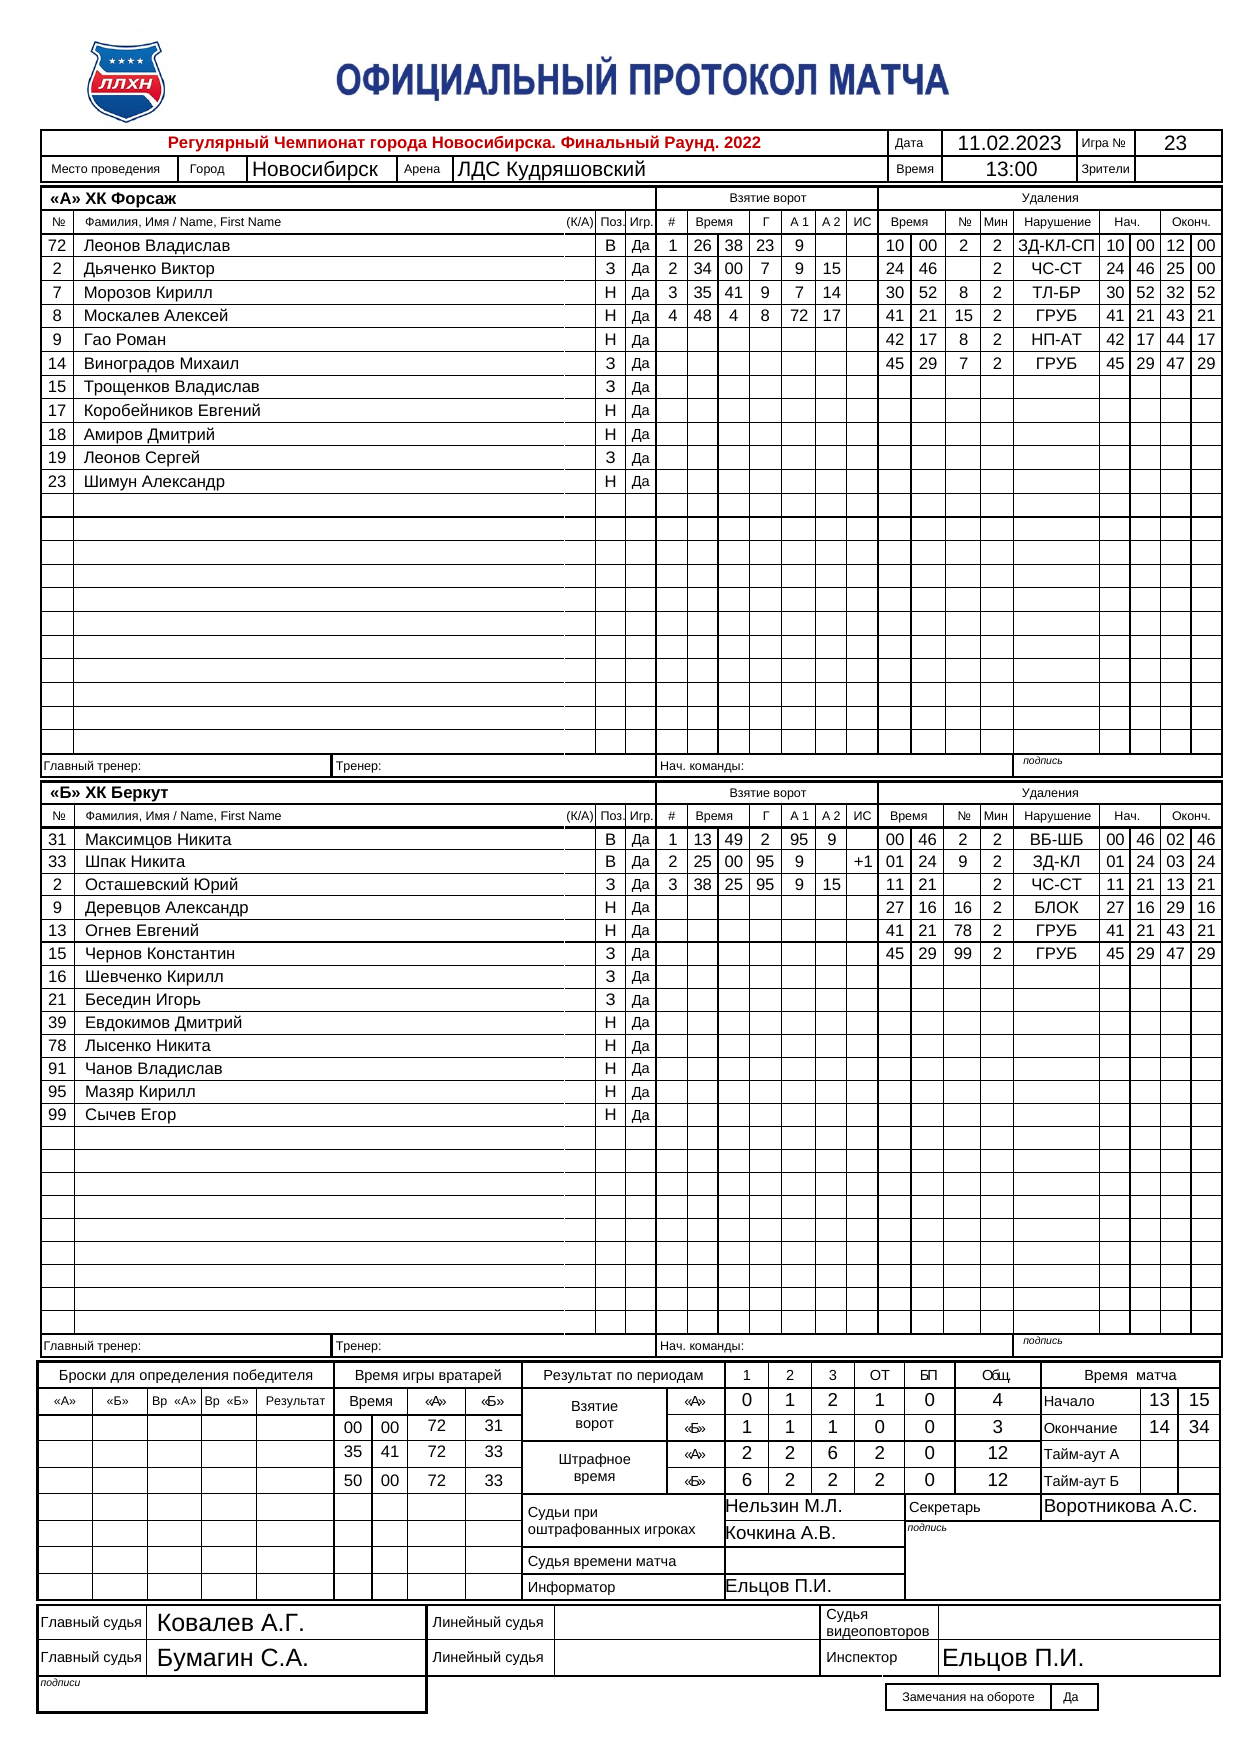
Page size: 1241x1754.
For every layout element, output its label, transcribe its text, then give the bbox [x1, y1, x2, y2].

table_cell 00 [879, 829, 910, 849]
table_cell Да [626, 1104, 655, 1126]
table_cell 9 [782, 235, 815, 256]
table_cell [688, 730, 717, 753]
table_cell [847, 257, 877, 280]
table_cell [816, 1242, 846, 1264]
table_cell [816, 896, 846, 918]
table_header 11.02.2023 [943, 131, 1076, 155]
table_cell 3 [956, 1415, 1040, 1440]
table_cell [148, 1416, 201, 1440]
table_cell Новосибирск [248, 157, 396, 181]
table_cell [202, 1547, 256, 1573]
table_cell Воротникова А.С. [1042, 1495, 1219, 1520]
table_cell [879, 1035, 910, 1057]
table_cell [782, 1012, 815, 1033]
table_cell [719, 1081, 749, 1103]
table_cell +1 [847, 850, 877, 872]
table_cell 29 [1192, 943, 1221, 964]
table_cell [657, 730, 687, 753]
table_cell [847, 1150, 877, 1172]
table_cell 1 [657, 235, 687, 256]
table_cell Беседин Игорь [75, 989, 564, 1011]
table_cell Шпак Никита [75, 850, 564, 872]
table_cell [688, 966, 717, 987]
table_cell [1014, 423, 1099, 445]
table_cell [879, 518, 910, 540]
table_cell [879, 1081, 910, 1103]
table_cell 27 [1100, 896, 1129, 918]
table_cell [847, 1104, 877, 1126]
table_cell 17 [912, 328, 945, 351]
table_cell [719, 518, 749, 540]
table_cell [39, 1494, 92, 1520]
table_cell [42, 565, 73, 587]
table_cell [1192, 1104, 1221, 1126]
table_cell [1100, 1242, 1129, 1264]
table_cell [688, 494, 717, 516]
table_cell [1161, 966, 1190, 987]
table_cell № [944, 805, 980, 826]
table_cell [257, 1521, 333, 1546]
table_cell Фамилия, Имя / Name, First Name [75, 805, 565, 826]
table_cell [74, 565, 564, 587]
table_cell [719, 920, 749, 941]
table_cell [1161, 518, 1190, 540]
table_cell [1192, 1150, 1221, 1172]
table_cell 9 [782, 874, 815, 895]
table_cell [565, 636, 595, 658]
table_cell подпись [1014, 1335, 1221, 1356]
table_cell [565, 1127, 595, 1149]
table_cell [750, 896, 781, 918]
table_cell 2 [855, 1468, 904, 1493]
table_cell [981, 707, 1013, 729]
table_cell Окончание [1042, 1415, 1140, 1440]
table_cell [565, 565, 595, 587]
table_cell 15 [816, 257, 846, 280]
table_cell [688, 518, 717, 540]
table_cell [879, 1012, 910, 1033]
table_cell 25 [719, 874, 749, 895]
table_cell подпись [906, 1522, 1219, 1599]
table_cell [657, 1081, 687, 1103]
table_cell [42, 636, 73, 658]
table_cell [565, 494, 595, 516]
table_cell [816, 399, 846, 422]
table_cell Нарушение [1014, 805, 1099, 826]
table_cell [1100, 376, 1129, 398]
table_cell [879, 376, 910, 398]
table_cell [816, 730, 846, 753]
table_cell 00 [373, 1468, 407, 1493]
table_cell 18 [42, 423, 73, 445]
table_cell А 2 [816, 805, 846, 826]
table_cell [912, 1196, 943, 1218]
table_cell Н [596, 920, 625, 941]
table_cell [750, 399, 781, 422]
table_header ОТ [855, 1363, 904, 1387]
table_cell [1161, 399, 1190, 422]
table_cell [626, 518, 655, 540]
table_cell [719, 943, 749, 964]
table_cell [847, 446, 877, 469]
table_cell [816, 920, 846, 941]
table_cell 0 [855, 1415, 904, 1440]
table_cell [726, 1548, 904, 1573]
table_cell [750, 352, 781, 374]
table_cell [750, 1311, 781, 1333]
table_cell [944, 1104, 980, 1126]
table_cell [912, 588, 945, 611]
table_cell [657, 707, 687, 729]
table_cell [879, 1265, 910, 1287]
table_cell [879, 1219, 910, 1241]
table_cell Да [626, 352, 655, 374]
table_cell [847, 1219, 877, 1241]
table_cell [750, 943, 781, 964]
table_cell [74, 636, 564, 658]
table_cell 43 [1161, 920, 1190, 941]
table_cell [1014, 1288, 1099, 1310]
table_cell [719, 446, 749, 469]
table_cell [879, 1311, 910, 1333]
table_cell [719, 565, 749, 587]
table_cell [1014, 470, 1099, 493]
table_cell 91 [42, 1058, 74, 1079]
table_cell 00 [373, 1416, 407, 1440]
table_cell [688, 446, 717, 469]
table_cell 9 [42, 896, 74, 918]
table_cell Оконч. [1161, 211, 1221, 233]
table_cell 0 [905, 1468, 954, 1493]
table_cell [816, 588, 846, 611]
table_cell 52 [1192, 281, 1221, 303]
table_cell «Б» [668, 1415, 724, 1440]
table_cell [1192, 659, 1221, 682]
table_cell [1100, 399, 1129, 422]
table_cell [782, 399, 815, 422]
table_cell Н [596, 1058, 625, 1079]
table_cell [782, 920, 815, 941]
table_cell 17 [816, 305, 846, 327]
table_cell Да [626, 257, 655, 280]
table_cell [946, 376, 980, 398]
table_cell [1131, 1196, 1160, 1218]
table_cell 45 [879, 943, 910, 964]
table_cell [1136, 157, 1221, 181]
table_cell В [596, 850, 625, 872]
table_cell [565, 829, 595, 849]
table_cell [688, 352, 717, 374]
table_cell [596, 1196, 625, 1218]
table_cell Гао Роман [74, 328, 564, 351]
table_cell [847, 541, 877, 564]
table_cell 1 [726, 1415, 768, 1440]
table_cell ТЛ-БР [1014, 281, 1099, 303]
table_cell [1192, 423, 1221, 445]
table_cell 72 [408, 1416, 465, 1440]
table_cell Леонов Владислав [74, 235, 564, 256]
table_cell Амиров Дмитрий [74, 423, 564, 445]
table_cell [981, 1012, 1013, 1033]
table_cell [565, 541, 595, 564]
table_cell [688, 423, 717, 445]
table_cell Н [596, 896, 625, 918]
table_cell В [596, 235, 625, 256]
table_cell [688, 565, 717, 587]
table_cell [981, 446, 1013, 469]
table_cell [912, 494, 945, 516]
table_cell [1131, 1058, 1160, 1079]
table_cell 10 [879, 235, 910, 256]
table_cell 9 [750, 281, 781, 303]
table_cell 21 [1131, 920, 1160, 941]
table_cell 16 [1192, 896, 1221, 918]
table_cell Да [626, 874, 655, 895]
table_cell [688, 1173, 717, 1195]
table_cell 24 [879, 257, 910, 280]
table_cell Осташевский Юрий [75, 874, 564, 895]
table_cell [1100, 1035, 1129, 1057]
table_cell [750, 1150, 781, 1172]
table_cell [912, 683, 945, 706]
table_cell [565, 1058, 595, 1079]
table_cell [1100, 683, 1129, 706]
table_cell Мин [981, 805, 1013, 826]
table_cell 41 [1100, 305, 1129, 327]
table_cell [74, 612, 564, 634]
table_cell [912, 399, 945, 422]
table_cell 00 [719, 257, 749, 280]
table_cell [1161, 1265, 1190, 1287]
table_cell Н [596, 1104, 625, 1126]
table_cell [782, 541, 815, 564]
table_cell [1100, 541, 1129, 564]
table_cell 29 [912, 352, 945, 374]
table_cell [93, 1441, 147, 1467]
table_cell [626, 659, 655, 682]
table_cell [1014, 1219, 1099, 1241]
table_cell Да [626, 829, 655, 849]
table_cell [1100, 636, 1129, 658]
table_cell [1131, 636, 1160, 658]
table_cell [428, 1677, 882, 1711]
table_cell [1100, 1219, 1129, 1241]
table_cell [1100, 565, 1129, 587]
table_cell «Б» [668, 1468, 724, 1493]
table_cell [42, 1173, 74, 1195]
table_cell [782, 1104, 815, 1126]
table_cell [565, 730, 595, 753]
table_cell [596, 1150, 625, 1172]
table_cell [202, 1468, 256, 1493]
table_cell 31 [42, 829, 74, 849]
table_cell [657, 376, 687, 398]
table_header Результат по периодам [523, 1363, 724, 1387]
table_cell 34 [1179, 1415, 1219, 1440]
table_cell 95 [750, 874, 781, 895]
table_cell [981, 1288, 1013, 1310]
table_cell [1014, 446, 1099, 469]
table_cell [750, 541, 781, 564]
table_cell [1014, 989, 1099, 1011]
table_cell [1014, 1081, 1099, 1103]
table_cell [1161, 1035, 1190, 1057]
table_cell [1100, 1173, 1129, 1195]
table_cell [782, 494, 815, 516]
table_cell Линейный судья [428, 1640, 554, 1675]
table_cell Г [750, 211, 781, 233]
table_cell Трощенков Владислав [74, 376, 564, 398]
table_cell [750, 612, 781, 634]
table_cell [750, 659, 781, 682]
table_cell 24 [1192, 850, 1221, 872]
table_cell 11 [1100, 874, 1129, 895]
table_cell [816, 352, 846, 374]
table_cell [1161, 659, 1190, 682]
table_cell 25 [1161, 257, 1190, 280]
table_cell Оконч. [1161, 805, 1221, 826]
table_cell [816, 1035, 846, 1057]
table_cell [981, 423, 1013, 445]
table_cell [565, 850, 595, 872]
table_cell [816, 1058, 846, 1079]
table_cell [847, 896, 877, 918]
table_cell [1161, 1311, 1190, 1333]
table_cell Игр. [626, 805, 655, 826]
table_cell [946, 541, 980, 564]
table_cell [879, 636, 910, 658]
table_cell 2 [42, 257, 73, 280]
table_cell [847, 281, 877, 303]
table_cell 38 [688, 874, 717, 895]
table_cell [719, 1311, 749, 1333]
table_cell [981, 1219, 1013, 1241]
table_cell [148, 1441, 201, 1467]
table_cell Секретарь [906, 1495, 1040, 1520]
table_cell [626, 1196, 655, 1218]
table_cell [1131, 1242, 1160, 1264]
table_cell 21 [912, 874, 943, 895]
table_cell [912, 446, 945, 469]
table_cell [847, 235, 877, 256]
table_cell [1131, 470, 1160, 493]
table_cell Инспектор [821, 1640, 938, 1675]
table_header Удаления [879, 783, 1221, 803]
table_cell [148, 1574, 201, 1599]
table_cell Да [626, 470, 655, 493]
table_cell [688, 399, 717, 422]
table_cell [1192, 1265, 1221, 1287]
table_cell 45 [1100, 352, 1129, 374]
table_cell [1192, 1058, 1221, 1079]
table_cell [912, 1311, 943, 1333]
table_cell [750, 1012, 781, 1033]
table_cell 2 [946, 235, 980, 256]
table_cell [944, 1058, 980, 1079]
table_cell [816, 683, 846, 706]
table_cell [847, 659, 877, 682]
table_cell [42, 659, 73, 682]
table_cell 17 [1192, 328, 1221, 351]
table_cell Морозов Кирилл [74, 281, 564, 303]
table_cell [981, 1104, 1013, 1126]
table_cell [719, 423, 749, 445]
table_cell [75, 1311, 564, 1333]
table_cell [1100, 588, 1129, 611]
table_cell [879, 1127, 910, 1149]
table_cell [879, 730, 910, 753]
table_header Дата [889, 131, 941, 155]
table_cell [981, 1127, 1013, 1149]
table_cell [565, 874, 595, 895]
table_cell [1161, 683, 1190, 706]
table_cell [782, 1288, 815, 1310]
table_cell [944, 966, 980, 987]
table_cell Ельцов П.И. [939, 1640, 1219, 1675]
table_cell [944, 1196, 980, 1218]
table_cell 42 [1100, 328, 1129, 351]
table_cell [1014, 494, 1099, 516]
table_cell [816, 612, 846, 634]
table_cell [912, 565, 945, 587]
table_cell [688, 1058, 717, 1079]
table_cell [565, 1150, 595, 1172]
table_cell [39, 1468, 92, 1493]
table_cell ГРУБ [1014, 305, 1099, 327]
table_cell Да [626, 235, 655, 256]
table_cell [816, 470, 846, 493]
table_cell [981, 1196, 1013, 1218]
table_header Замечания на обороте [887, 1685, 1050, 1709]
table_cell [596, 588, 625, 611]
table_cell [782, 1150, 815, 1172]
table_cell [93, 1521, 147, 1546]
table_cell [688, 1219, 717, 1241]
table_cell Дьяченко Виктор [74, 257, 564, 280]
table_cell З [596, 257, 625, 280]
table_cell [626, 1288, 655, 1310]
table_cell [257, 1547, 333, 1573]
table_cell [816, 1288, 846, 1310]
table_cell 2 [769, 1442, 811, 1467]
table_cell [596, 518, 625, 540]
table_cell 2 [981, 896, 1013, 918]
table_cell [1161, 470, 1190, 493]
table_cell [719, 896, 749, 918]
table_cell 2 [981, 305, 1013, 327]
table_cell [782, 588, 815, 611]
table_header Общ. [956, 1363, 1040, 1387]
table_cell [1192, 470, 1221, 493]
table_cell Н [596, 399, 625, 422]
table_cell 1 [657, 829, 687, 849]
table_cell [782, 470, 815, 493]
table_cell [565, 612, 595, 634]
table_cell [688, 470, 717, 493]
table_cell ГРУБ [1014, 920, 1099, 941]
table_cell [1161, 588, 1190, 611]
table_cell 24 [1100, 257, 1129, 280]
table_cell Да [626, 1035, 655, 1057]
table_cell [1192, 1012, 1221, 1033]
table_cell [1192, 1242, 1221, 1264]
table_cell Да [626, 1081, 655, 1103]
table_cell [93, 1547, 147, 1573]
table_cell [688, 1288, 717, 1310]
table_cell 2 [981, 281, 1013, 303]
table_cell [75, 1150, 564, 1172]
table_cell 8 [946, 281, 980, 303]
table_cell [93, 1494, 147, 1520]
table_cell [946, 588, 980, 611]
table_cell [879, 399, 910, 422]
table_cell 48 [688, 305, 717, 327]
table_cell Да [626, 328, 655, 351]
table_cell [847, 966, 877, 987]
table_cell [912, 470, 945, 493]
table_cell [565, 896, 595, 918]
table_cell [782, 1173, 815, 1195]
table_cell [782, 1265, 815, 1287]
table_cell ИС [847, 805, 877, 826]
table_cell [719, 1196, 749, 1218]
table_cell [1161, 1081, 1190, 1103]
table_cell [688, 636, 717, 658]
table_cell [847, 1081, 877, 1103]
table_cell Н [596, 281, 625, 303]
table_cell 15 [946, 305, 980, 327]
table_cell Нарушение [1014, 211, 1099, 233]
table_cell 29 [1131, 943, 1160, 964]
table_cell [782, 943, 815, 964]
table_cell [1192, 966, 1221, 987]
table_cell 7 [750, 257, 781, 280]
table_cell [565, 588, 595, 611]
table_cell [408, 1574, 465, 1599]
table_cell [565, 683, 595, 706]
table_cell [93, 1416, 147, 1440]
table_cell [257, 1574, 333, 1599]
table_cell [1161, 1127, 1190, 1149]
table_cell [657, 1311, 687, 1333]
table_cell [657, 966, 687, 987]
table_cell 00 [912, 235, 945, 256]
table_cell [981, 966, 1013, 987]
table_cell [626, 1311, 655, 1333]
table_cell [847, 1311, 877, 1333]
table_cell З [596, 446, 625, 469]
table_cell [816, 1311, 846, 1333]
table_cell [148, 1494, 201, 1520]
table_header 1 [726, 1363, 768, 1387]
table_cell [373, 1521, 407, 1546]
table_cell [335, 1574, 371, 1599]
table_cell [1131, 446, 1160, 469]
table_cell [879, 541, 910, 564]
table_cell [782, 636, 815, 658]
table_header БП [905, 1363, 954, 1387]
table_cell Н [596, 470, 625, 493]
table_cell [1161, 1196, 1190, 1218]
table_cell Судьи при оштрафованных игроках [523, 1495, 724, 1546]
table_cell [657, 1173, 687, 1195]
table_cell [981, 659, 1013, 682]
table_cell 78 [42, 1035, 74, 1057]
table_cell [1131, 565, 1160, 587]
table_cell 41 [373, 1441, 407, 1467]
table_cell [1014, 1127, 1099, 1149]
table_cell [719, 707, 749, 729]
table_cell [981, 1242, 1013, 1264]
table_cell 42 [879, 328, 910, 351]
table_cell [912, 966, 943, 987]
table_cell [42, 683, 73, 706]
table_cell [879, 989, 910, 1011]
table_cell [847, 588, 877, 611]
table_cell Да [626, 1012, 655, 1033]
table_cell 21 [1131, 305, 1160, 327]
table_cell 52 [1131, 281, 1160, 303]
table_cell [688, 1081, 717, 1103]
table_cell [335, 1547, 371, 1573]
table_cell 15 [42, 943, 74, 964]
table_cell [1161, 1150, 1190, 1172]
table_cell 1 [769, 1415, 811, 1440]
table_cell [750, 494, 781, 516]
table_cell [782, 376, 815, 398]
table_cell [719, 1288, 749, 1310]
table_cell [1014, 588, 1099, 611]
table_cell 33 [466, 1441, 521, 1467]
table_cell [1099, 1682, 1220, 1711]
table_cell Начало [1042, 1389, 1140, 1413]
table_cell [688, 1012, 717, 1033]
table_cell 41 [1100, 920, 1129, 941]
table_cell Шимун Александр [74, 470, 564, 493]
table_cell [719, 1265, 749, 1287]
table_cell [816, 565, 846, 587]
table_cell 4 [657, 305, 687, 327]
table_cell [946, 707, 980, 729]
table_cell [1131, 1265, 1160, 1287]
table_cell [42, 707, 73, 729]
table_cell [42, 494, 73, 516]
table_cell [847, 328, 877, 351]
table_cell «А» [668, 1442, 724, 1467]
table_cell [847, 636, 877, 658]
table_cell ВБ-ШБ [1014, 829, 1099, 849]
table_cell [596, 1219, 625, 1241]
table_cell [946, 612, 980, 634]
table_cell [1161, 707, 1190, 729]
table_cell 2 [750, 829, 781, 849]
table_cell 99 [42, 1104, 74, 1126]
table_cell [74, 730, 564, 753]
table_cell [1161, 565, 1190, 587]
table_cell [981, 1265, 1013, 1287]
table_cell [750, 1265, 781, 1287]
table_cell [1100, 707, 1129, 729]
table_cell [981, 588, 1013, 611]
table_cell 41 [879, 920, 910, 941]
table_cell [750, 470, 781, 493]
table_cell [816, 1104, 846, 1126]
table_cell Взятие ворот [523, 1389, 666, 1440]
table_cell [565, 235, 595, 256]
table_cell [42, 1288, 74, 1310]
table_cell [912, 989, 943, 1011]
table_cell [93, 1574, 147, 1599]
table_cell [42, 541, 73, 564]
table_cell [912, 1012, 943, 1033]
table_cell [847, 943, 877, 964]
table_cell [782, 730, 815, 753]
table_cell № [42, 805, 74, 826]
table_cell Да [626, 305, 655, 327]
table_cell З [596, 966, 625, 987]
table_cell [565, 328, 595, 351]
table_cell 26 [688, 235, 717, 256]
table_cell Нач. команды: [657, 755, 1012, 776]
table_cell [1192, 494, 1221, 516]
table_cell 72 [408, 1468, 465, 1493]
table_cell [657, 541, 687, 564]
table_cell [1014, 636, 1099, 658]
table_cell [719, 989, 749, 1011]
table_cell 46 [912, 829, 943, 849]
table_cell [657, 470, 687, 493]
table_cell [719, 636, 749, 658]
table_cell № [946, 211, 980, 233]
table_cell [847, 1012, 877, 1033]
table_cell 2 [981, 943, 1013, 964]
table_cell [1014, 1242, 1099, 1264]
table_cell 21 [1192, 920, 1221, 941]
table_cell [782, 659, 815, 682]
table_cell [981, 730, 1013, 753]
table_cell [750, 1058, 781, 1079]
table_cell [1100, 423, 1129, 445]
table_cell 16 [42, 966, 74, 987]
table_cell [719, 1173, 749, 1195]
table_cell [42, 1265, 74, 1287]
table_cell [657, 636, 687, 658]
table_cell Деревцов Александр [75, 896, 564, 918]
table_cell [912, 1127, 943, 1149]
table_cell 17 [1131, 328, 1160, 351]
table_cell ЗД-КЛ-СП [1014, 235, 1099, 256]
table_cell [39, 1547, 92, 1573]
table_cell [946, 470, 980, 493]
table_cell Да [626, 966, 655, 987]
table_cell [912, 612, 945, 634]
table_cell [148, 1521, 201, 1546]
table_cell [750, 1127, 781, 1149]
table_cell [657, 683, 687, 706]
table_cell 29 [1192, 352, 1221, 374]
table_cell [1161, 989, 1190, 1011]
table_cell [596, 541, 625, 564]
table_cell Тренер: [333, 755, 655, 776]
table_cell [1131, 494, 1160, 516]
table_cell [1192, 376, 1221, 398]
table_cell [1192, 1311, 1221, 1333]
table_cell [816, 1219, 846, 1241]
table_cell 16 [1131, 896, 1160, 918]
table_cell 72 [782, 305, 815, 327]
table_cell [408, 1494, 465, 1520]
table_cell 99 [944, 943, 980, 964]
table_cell 30 [1100, 281, 1129, 303]
table_cell [1100, 494, 1129, 516]
table_cell [1014, 518, 1099, 540]
table_cell [1131, 1288, 1160, 1310]
table_cell Максимцов Никита [75, 829, 564, 849]
table_cell [148, 1468, 201, 1493]
table_cell [565, 1242, 595, 1264]
table_cell [565, 518, 595, 540]
table_cell [373, 1547, 407, 1573]
table_cell 46 [1131, 829, 1160, 849]
table_cell [565, 943, 595, 964]
table_cell [565, 423, 595, 445]
table_cell [1192, 1219, 1221, 1241]
table_cell 00 [1100, 829, 1129, 849]
table_cell [946, 399, 980, 422]
table_cell [1100, 989, 1129, 1011]
table_cell [1161, 494, 1190, 516]
table_cell [1192, 518, 1221, 540]
table_cell [1131, 518, 1160, 540]
table_header Игра № [1078, 131, 1134, 155]
table_cell 15 [816, 874, 846, 895]
table_cell [626, 1242, 655, 1264]
table_cell 21 [1131, 874, 1160, 895]
table_cell # [657, 805, 687, 826]
table_cell Н [596, 1012, 625, 1033]
table_cell [1192, 588, 1221, 611]
table_cell [202, 1494, 256, 1520]
table_cell [565, 1196, 595, 1218]
table_cell 0 [726, 1389, 768, 1413]
table_cell 15 [1179, 1389, 1219, 1413]
table_cell [879, 1104, 910, 1126]
table_cell Штрафное время [523, 1442, 666, 1493]
table_cell [657, 1058, 687, 1079]
table_cell А 1 [782, 805, 815, 826]
table_cell 7 [782, 281, 815, 303]
table_cell [596, 1173, 625, 1195]
table_header «А» ХК Форсаж [42, 188, 655, 209]
table_cell [847, 399, 877, 422]
table_cell [596, 1127, 625, 1149]
table_cell [1100, 730, 1129, 753]
table_cell [879, 494, 910, 516]
table_cell [565, 1104, 595, 1126]
table_cell [596, 612, 625, 634]
table_cell [1141, 1468, 1177, 1493]
table_cell [719, 588, 749, 611]
table_cell [719, 1104, 749, 1126]
table_cell 8 [946, 328, 980, 351]
table_cell [657, 1150, 687, 1172]
table_cell [1100, 1058, 1129, 1079]
table_header 2 [769, 1363, 811, 1387]
table_cell [1014, 1150, 1099, 1172]
table_cell [42, 1219, 74, 1241]
table_cell [816, 376, 846, 398]
table_cell [93, 1468, 147, 1493]
table_cell [912, 1035, 943, 1057]
table_cell 6 [726, 1468, 768, 1493]
table_cell 00 [1131, 235, 1160, 256]
table_cell 31 [466, 1416, 521, 1440]
table_cell [782, 328, 815, 351]
table_cell Н [596, 423, 625, 445]
table_cell [847, 423, 877, 445]
table_header Да [1052, 1685, 1097, 1709]
table_cell [750, 989, 781, 1011]
table_cell [782, 896, 815, 918]
table_cell [626, 683, 655, 706]
table_cell [626, 565, 655, 587]
table_cell [782, 1127, 815, 1149]
table_cell [565, 659, 595, 682]
table_cell З [596, 376, 625, 398]
table_cell Москалев Алексей [74, 305, 564, 327]
table_cell 2 [981, 328, 1013, 351]
table_cell [657, 920, 687, 941]
table_cell [596, 1265, 625, 1287]
table_cell [657, 399, 687, 422]
table_cell Чанов Владислав [75, 1058, 564, 1079]
table_cell 95 [42, 1081, 74, 1103]
table_cell [74, 707, 564, 729]
table_cell 45 [879, 352, 910, 374]
table_cell [946, 636, 980, 658]
table_cell [1100, 1104, 1129, 1126]
table_cell [879, 1196, 910, 1218]
table_cell [879, 707, 910, 729]
table_cell Да [626, 399, 655, 422]
table_cell [847, 707, 877, 729]
table_cell [626, 730, 655, 753]
table_cell ГРУБ [1014, 352, 1099, 374]
table_cell [257, 1468, 333, 1493]
table_cell № [42, 211, 73, 233]
table_cell 0 [905, 1442, 954, 1467]
table_cell [981, 541, 1013, 564]
table_cell [1014, 1173, 1099, 1195]
table_cell [1131, 541, 1160, 564]
table_cell [688, 1196, 717, 1218]
table_cell [657, 943, 687, 964]
table_cell [981, 470, 1013, 493]
table_cell [626, 636, 655, 658]
table_cell 9 [42, 328, 73, 351]
table_cell 32 [1161, 281, 1190, 303]
table_cell [981, 989, 1013, 1011]
table_cell 34 [688, 257, 717, 280]
table_cell [1141, 1441, 1177, 1467]
table_cell [750, 1035, 781, 1057]
table_cell 9 [944, 850, 980, 872]
table_cell [39, 1574, 92, 1599]
table_cell [688, 541, 717, 564]
table_cell [750, 707, 781, 729]
table_cell 19 [42, 446, 73, 469]
table_cell Коробейников Евгений [74, 399, 564, 422]
table_cell [816, 943, 846, 964]
table_cell [1014, 730, 1099, 753]
table_cell [42, 612, 73, 634]
table_cell [750, 328, 781, 351]
table_cell [565, 1173, 595, 1195]
table_cell Ковалев А.Г. [147, 1606, 425, 1639]
table_cell 43 [1161, 305, 1190, 327]
table_cell [1192, 730, 1221, 753]
table_cell Да [626, 423, 655, 445]
table_cell [1100, 1081, 1129, 1103]
table_cell [816, 235, 846, 256]
table_header Взятие ворот [657, 783, 877, 803]
table_cell [750, 1242, 781, 1264]
table_cell [565, 470, 595, 493]
table_cell [944, 989, 980, 1011]
table_cell [1192, 1196, 1221, 1218]
table_cell [946, 730, 980, 753]
table_cell [596, 1311, 625, 1333]
table_cell [944, 1219, 980, 1241]
table_cell [565, 1265, 595, 1287]
table_cell Леонов Сергей [74, 446, 564, 469]
table_cell [946, 683, 980, 706]
table_cell [879, 423, 910, 445]
table_cell Главный судья [39, 1640, 146, 1675]
table_cell Результат [257, 1389, 333, 1413]
table_cell [1131, 683, 1160, 706]
table_cell 13:00 [943, 157, 1076, 181]
table_cell [782, 1219, 815, 1241]
table_cell [750, 1173, 781, 1195]
table_cell [816, 850, 846, 872]
table_cell [1014, 1265, 1099, 1287]
table_cell 6 [812, 1442, 854, 1467]
table_cell Фамилия, Имя / Name, First Name [74, 211, 565, 233]
table_header Удаления [879, 188, 1221, 209]
table_cell [750, 446, 781, 469]
table_cell 21 [42, 989, 74, 1011]
table_cell 3 [657, 874, 687, 895]
table_cell 2 [981, 235, 1013, 256]
table_cell 25 [688, 850, 717, 872]
table_cell [782, 446, 815, 469]
table_cell [1014, 1058, 1099, 1079]
table_cell [719, 1035, 749, 1057]
table_cell 01 [879, 850, 910, 872]
table_cell [1192, 1081, 1221, 1103]
table_cell [257, 1494, 333, 1520]
table_cell [688, 1150, 717, 1172]
table_cell [1100, 1311, 1129, 1333]
table_cell [912, 376, 945, 398]
table_cell [981, 683, 1013, 706]
table_cell [688, 943, 717, 964]
table_cell [626, 541, 655, 564]
table_cell [202, 1521, 256, 1546]
table_header 23 [1136, 131, 1221, 155]
table_cell [981, 399, 1013, 422]
table_cell [202, 1574, 256, 1599]
table_cell Да [626, 1058, 655, 1079]
table_cell [816, 707, 846, 729]
table_cell [1014, 966, 1099, 987]
table_cell [946, 494, 980, 516]
table_cell [782, 966, 815, 987]
table_cell [657, 565, 687, 587]
table_cell [1161, 541, 1190, 564]
table_cell [373, 1494, 407, 1520]
table_cell [1014, 376, 1099, 398]
table_cell [946, 423, 980, 445]
table_cell [1161, 1242, 1190, 1264]
table_cell [719, 1127, 749, 1149]
table_cell [1161, 1058, 1190, 1079]
table_cell Главный тренер: [42, 755, 330, 776]
table_cell ЗД-КЛ [1014, 850, 1099, 872]
table_cell [981, 1311, 1013, 1333]
table_cell [816, 518, 846, 540]
table_cell 46 [1192, 829, 1221, 849]
table_cell [657, 446, 687, 469]
table_cell Да [626, 943, 655, 964]
table_cell [816, 1173, 846, 1195]
table_cell 72 [408, 1441, 465, 1467]
table_cell 7 [42, 281, 73, 303]
table_cell [1161, 1219, 1190, 1241]
table_cell [944, 1265, 980, 1287]
table_cell [466, 1494, 521, 1520]
table_cell [257, 1416, 333, 1440]
table_cell 2 [855, 1442, 904, 1467]
table_cell [565, 305, 595, 327]
table_cell [847, 1196, 877, 1218]
table_cell [1014, 399, 1099, 422]
table_cell [1014, 683, 1099, 706]
table_cell [657, 1196, 687, 1218]
table_cell [1131, 612, 1160, 634]
table_cell [1131, 588, 1160, 611]
table_cell 27 [879, 896, 910, 918]
table_cell [688, 612, 717, 634]
table_cell [719, 730, 749, 753]
table_cell 12 [956, 1468, 1040, 1493]
table_cell Нач. команды: [657, 1335, 1012, 1356]
table_cell [981, 1058, 1013, 1079]
table_cell [782, 1058, 815, 1079]
table_cell 29 [1131, 352, 1160, 374]
table_cell [912, 659, 945, 682]
table_cell [1161, 636, 1190, 658]
table_cell Арена [398, 157, 452, 181]
table_cell [883, 1677, 1220, 1681]
table_header Регулярный Чемпионат города Новосибирска. Финальный Раунд. 2022 [42, 131, 887, 155]
table_cell [657, 1219, 687, 1241]
table_cell 2 [981, 257, 1013, 280]
table_cell [1014, 1311, 1099, 1333]
table_cell [75, 1219, 564, 1241]
table_cell 8 [42, 305, 73, 327]
table_cell [879, 683, 910, 706]
table_cell [657, 659, 687, 682]
table_cell [816, 636, 846, 658]
table_cell 2 [769, 1468, 811, 1493]
table_cell 45 [1100, 943, 1129, 964]
table_cell «А» [408, 1389, 465, 1413]
table_cell Главный судья [39, 1606, 146, 1639]
table_cell [1179, 1468, 1219, 1493]
table_cell [42, 1127, 74, 1149]
table_cell Огнев Евгений [75, 920, 564, 941]
table_cell [981, 636, 1013, 658]
table_cell [1131, 423, 1160, 445]
table_cell 4 [719, 305, 749, 327]
table_cell [847, 1242, 877, 1264]
table_cell [1179, 1441, 1219, 1467]
table_cell Судья времени матча [523, 1548, 724, 1573]
table_cell [879, 659, 910, 682]
table_cell НП-АТ [1014, 328, 1099, 351]
table_cell [879, 588, 910, 611]
table_cell [719, 1242, 749, 1264]
table_cell [688, 1311, 717, 1333]
table_cell [148, 1547, 201, 1573]
table_cell [816, 541, 846, 564]
table_cell 21 [1192, 305, 1221, 327]
table_cell [408, 1521, 465, 1546]
table_cell [657, 1104, 687, 1126]
table_cell [1192, 399, 1221, 422]
table_cell Время [879, 211, 945, 233]
table_cell [719, 1150, 749, 1172]
table_cell [719, 352, 749, 374]
table_cell [75, 1288, 564, 1310]
table_cell [75, 1127, 564, 1149]
table_cell [1014, 1035, 1099, 1057]
table_cell 15 [42, 376, 73, 398]
table_cell [1100, 518, 1129, 540]
table_cell [657, 989, 687, 1011]
table_cell [782, 707, 815, 729]
table_cell Нач. [1100, 211, 1160, 233]
table_cell [1014, 707, 1099, 729]
table_cell [626, 1127, 655, 1149]
table_cell [657, 896, 687, 918]
table_cell [1131, 966, 1160, 987]
table_cell [816, 659, 846, 682]
table_cell [74, 494, 564, 516]
table_cell [335, 1494, 371, 1520]
table_cell [750, 683, 781, 706]
table_cell Игр. [626, 211, 655, 233]
table_cell [816, 989, 846, 1011]
table_cell Евдокимов Дмитрий [75, 1012, 564, 1033]
table_cell [688, 1127, 717, 1149]
table_cell [1131, 1081, 1160, 1103]
table_cell [912, 1081, 943, 1103]
table_cell 00 [335, 1416, 371, 1440]
picture [5, 28, 1179, 129]
table_cell [626, 612, 655, 634]
table_cell [39, 1416, 92, 1440]
table_cell Место проведения [42, 157, 177, 181]
table_cell [847, 829, 877, 849]
table_cell 41 [719, 281, 749, 303]
table_cell [596, 730, 625, 753]
table_cell Тренер: [333, 1335, 655, 1356]
table_cell [1014, 1012, 1099, 1033]
table_cell 3 [657, 281, 687, 303]
table_cell [816, 423, 846, 445]
table_cell [466, 1521, 521, 1546]
table_cell [626, 1219, 655, 1241]
table_cell [879, 565, 910, 587]
table_cell ЛДС Кудряшовский [454, 157, 887, 181]
table_cell Линейный судья [428, 1606, 554, 1639]
table_cell Н [596, 1035, 625, 1057]
table_cell [912, 636, 945, 658]
table_cell 78 [944, 920, 980, 941]
table_cell 9 [816, 829, 846, 849]
table_cell 11 [879, 874, 910, 895]
table_cell [816, 1012, 846, 1033]
table_cell [42, 1311, 74, 1333]
table_cell [565, 257, 595, 280]
table_cell 00 [1192, 257, 1221, 280]
table_cell [565, 989, 595, 1011]
table_cell [1014, 565, 1099, 587]
table_cell [1131, 1127, 1160, 1149]
table_cell [750, 1081, 781, 1103]
table_cell [1192, 1173, 1221, 1195]
table_cell [981, 518, 1013, 540]
table_cell 03 [1161, 850, 1190, 872]
table_cell 33 [42, 850, 74, 872]
table_cell [944, 1150, 980, 1172]
table_cell [782, 423, 815, 445]
table_cell 14 [1141, 1415, 1177, 1440]
table_cell ИС [847, 211, 877, 233]
table_cell «Б» [93, 1389, 147, 1413]
table_cell [596, 565, 625, 587]
table_cell 12 [956, 1442, 1040, 1467]
table_cell [1161, 1012, 1190, 1033]
table_cell Виноградов Михаил [74, 352, 564, 374]
table_cell [1100, 612, 1129, 634]
table_cell Информатор [523, 1575, 724, 1599]
table_cell «Б » [466, 1389, 521, 1413]
table_cell 44 [1161, 328, 1190, 351]
table_cell 4 [956, 1389, 1040, 1413]
table_cell [847, 1058, 877, 1079]
table_cell 30 [879, 281, 910, 303]
table_cell 2 [657, 850, 687, 872]
table_cell [1192, 989, 1221, 1011]
table_header 3 [812, 1363, 854, 1387]
table_cell [847, 1127, 877, 1149]
table_cell [1131, 730, 1160, 753]
table_cell 00 [1192, 235, 1221, 256]
table_cell 2 [944, 829, 980, 849]
table_cell [912, 1265, 943, 1287]
table_cell 7 [946, 352, 980, 374]
table_cell А 1 [782, 211, 815, 233]
table_cell [750, 1288, 781, 1310]
table_cell [782, 518, 815, 540]
table_cell 72 [42, 235, 73, 256]
table_cell ГРУБ [1014, 943, 1099, 964]
table_cell [879, 470, 910, 493]
table_cell [879, 1242, 910, 1264]
table_cell 2 [981, 920, 1013, 941]
table_header Время матча [1042, 1363, 1219, 1387]
table_cell [816, 966, 846, 987]
table_cell [1161, 376, 1190, 398]
table_cell [1100, 1127, 1129, 1149]
table_cell ЧС-СТ [1014, 874, 1099, 895]
table_cell [847, 494, 877, 516]
table_cell [688, 920, 717, 941]
table_cell [555, 1606, 819, 1639]
table_cell [847, 470, 877, 493]
table_cell [944, 1081, 980, 1103]
table_cell [657, 1288, 687, 1310]
table_cell [719, 966, 749, 987]
table_cell [782, 612, 815, 634]
table_cell [688, 989, 717, 1011]
table_cell [688, 1104, 717, 1126]
table_cell [750, 920, 781, 941]
table_cell [596, 683, 625, 706]
table_cell [1100, 966, 1129, 987]
table_cell [688, 1035, 717, 1057]
table_cell [626, 1173, 655, 1195]
table_cell [688, 588, 717, 611]
table_cell Да [626, 989, 655, 1011]
table_cell [688, 896, 717, 918]
table_cell [816, 1196, 846, 1218]
table_cell [75, 1242, 564, 1264]
table_cell [847, 874, 877, 895]
table_cell [944, 1127, 980, 1149]
table_cell [1192, 541, 1221, 564]
table_cell [750, 1196, 781, 1218]
table_cell [719, 376, 749, 398]
table_cell [626, 588, 655, 611]
table_cell 33 [466, 1468, 521, 1493]
table_cell [847, 565, 877, 587]
table_cell [565, 920, 595, 941]
table_cell [1100, 1265, 1129, 1287]
table_cell [657, 1035, 687, 1057]
table_cell [565, 1035, 595, 1057]
table_cell 35 [688, 281, 717, 303]
table_cell [719, 612, 749, 634]
table_cell [782, 565, 815, 587]
table_cell [782, 1035, 815, 1057]
table_cell Да [626, 896, 655, 918]
table_cell 2 [726, 1442, 768, 1467]
table_cell 0 [905, 1415, 954, 1440]
table_cell [719, 399, 749, 422]
table_cell [1100, 470, 1129, 493]
table_header «Б» ХК Беркут [42, 783, 655, 803]
table_cell [912, 1173, 943, 1195]
table_cell Да [626, 920, 655, 941]
table_cell [657, 352, 687, 374]
table_cell [1014, 612, 1099, 634]
table_cell [981, 1173, 1013, 1195]
table_cell [750, 1104, 781, 1126]
table_cell 9 [782, 257, 815, 280]
table_cell [719, 541, 749, 564]
table_cell [688, 1265, 717, 1287]
table_cell [750, 376, 781, 398]
table_cell [626, 1265, 655, 1287]
table_cell 2 [657, 257, 687, 280]
table_cell [74, 588, 564, 611]
table_cell Время [688, 211, 749, 233]
table_cell [946, 257, 980, 280]
table_cell [782, 1242, 815, 1264]
table_cell [39, 1521, 92, 1546]
table_cell 2 [981, 829, 1013, 849]
table_cell Да [626, 850, 655, 872]
table_cell [1161, 612, 1190, 634]
table_cell 24 [912, 850, 943, 872]
table_cell подписи [39, 1677, 425, 1711]
table_cell [688, 328, 717, 351]
table_cell ЧС-СТ [1014, 257, 1099, 280]
table_header Взятие ворот [657, 188, 877, 209]
table_cell 13 [688, 829, 717, 849]
table_cell [565, 376, 595, 398]
table_cell [782, 1081, 815, 1103]
table_cell [782, 683, 815, 706]
table_cell [912, 541, 945, 564]
table_cell 46 [1131, 257, 1160, 280]
table_cell [1161, 423, 1190, 445]
table_cell [944, 1035, 980, 1057]
table_cell [1014, 1196, 1099, 1218]
table_cell [565, 281, 595, 303]
table_cell 14 [816, 281, 846, 303]
table_cell [1131, 1012, 1160, 1033]
table_cell [1100, 1012, 1129, 1033]
table_cell [555, 1640, 819, 1675]
table_cell [981, 612, 1013, 634]
table_cell [373, 1574, 407, 1599]
table_cell [42, 730, 73, 753]
table_cell Тайм-аут А [1042, 1441, 1140, 1467]
table_cell [879, 1058, 910, 1079]
table_cell [565, 399, 595, 422]
table_cell Время [879, 805, 943, 826]
table_cell 52 [912, 281, 945, 303]
table_cell Шевченко Кирилл [75, 966, 564, 987]
table_cell [1131, 1173, 1160, 1195]
table_cell [1100, 1150, 1129, 1172]
table_cell [1192, 612, 1221, 634]
table_cell [847, 1173, 877, 1195]
table_cell [1161, 730, 1190, 753]
table_cell [944, 1012, 980, 1033]
table_cell [657, 328, 687, 351]
table_cell [1100, 1288, 1129, 1310]
table_cell 2 [981, 850, 1013, 872]
table_cell [912, 1058, 943, 1079]
table_cell [946, 565, 980, 587]
table_cell [944, 1311, 980, 1333]
table_cell 46 [912, 257, 945, 280]
table_cell [981, 1035, 1013, 1057]
table_cell [750, 636, 781, 658]
table_cell [466, 1574, 521, 1599]
table_cell [847, 989, 877, 1011]
table_cell 1 [769, 1389, 811, 1413]
table_cell [847, 376, 877, 398]
table_cell [657, 423, 687, 445]
table_cell [1131, 707, 1160, 729]
table_cell [42, 518, 73, 540]
table_cell [816, 494, 846, 516]
table_cell (К/А) [565, 211, 595, 233]
table_cell [565, 1081, 595, 1103]
table_header Броски для определения победителя [39, 1363, 333, 1387]
table_cell [626, 494, 655, 516]
table_cell [688, 683, 717, 706]
table_cell 2 [981, 874, 1013, 895]
table_cell [946, 659, 980, 682]
table_cell [1161, 1104, 1190, 1126]
table_cell [1131, 399, 1160, 422]
table_cell [565, 1288, 595, 1310]
table_cell Г [750, 805, 781, 826]
table_cell Вр «Б» [202, 1389, 256, 1413]
table_cell [257, 1441, 333, 1467]
table_cell «А» [39, 1389, 92, 1413]
table_cell [1192, 636, 1221, 658]
table_cell 16 [912, 896, 943, 918]
table_cell [335, 1521, 371, 1546]
table_cell [912, 1242, 943, 1264]
table_cell [981, 376, 1013, 398]
table_cell [75, 1196, 564, 1218]
table_cell Н [596, 1081, 625, 1103]
table_cell 1 [855, 1389, 904, 1413]
table_cell [657, 612, 687, 634]
table_cell [981, 1150, 1013, 1172]
table_cell [719, 1012, 749, 1033]
table_cell [847, 305, 877, 327]
table_cell [782, 1196, 815, 1218]
table_cell [466, 1547, 521, 1573]
table_cell [202, 1441, 256, 1467]
table_cell 21 [912, 920, 943, 941]
table_cell [688, 376, 717, 398]
table_cell 50 [335, 1468, 371, 1493]
table_cell З [596, 874, 625, 895]
table_cell [719, 1058, 749, 1079]
table_cell [879, 1150, 910, 1172]
table_cell [75, 1265, 564, 1287]
table_cell [74, 659, 564, 682]
table_cell 2 [42, 874, 74, 895]
table_cell [944, 874, 980, 895]
table_cell [879, 1173, 910, 1195]
table_cell 00 [719, 850, 749, 872]
table_cell [847, 683, 877, 706]
table_cell 13 [1161, 874, 1190, 895]
table_cell [719, 470, 749, 493]
table_cell [816, 1265, 846, 1287]
table_cell [75, 1173, 564, 1195]
table_cell [1161, 1288, 1190, 1310]
table_cell [1131, 1104, 1160, 1126]
table_cell [1014, 1104, 1099, 1126]
table_cell Да [626, 281, 655, 303]
table_cell [816, 1150, 846, 1172]
table_cell [981, 1081, 1013, 1103]
table_cell [1014, 659, 1099, 682]
table_cell [626, 1150, 655, 1172]
table_cell 49 [719, 829, 749, 849]
table_cell [719, 328, 749, 351]
table_cell [42, 1150, 74, 1172]
table_cell [1131, 1311, 1160, 1333]
table_cell Время [335, 1389, 407, 1413]
table_cell [847, 612, 877, 634]
table_cell [42, 1196, 74, 1218]
table_cell [816, 1081, 846, 1103]
table_cell [42, 588, 73, 611]
table_cell 21 [1192, 874, 1221, 895]
table_cell А 2 [816, 211, 846, 233]
table_cell [657, 1127, 687, 1149]
table_cell [1192, 683, 1221, 706]
table_cell [946, 446, 980, 469]
table_cell [1192, 565, 1221, 587]
table_cell [981, 494, 1013, 516]
table_cell 13 [42, 920, 74, 941]
table_cell 21 [912, 305, 945, 327]
table_cell В [596, 829, 625, 849]
table_cell [565, 446, 595, 469]
table_cell «А» [668, 1389, 724, 1413]
table_cell [750, 588, 781, 611]
table_cell 47 [1161, 352, 1190, 374]
table_cell (К/А) [565, 805, 595, 826]
table_cell [1131, 376, 1160, 398]
table_cell 95 [750, 850, 781, 872]
table_cell [847, 352, 877, 374]
table_cell [1100, 1196, 1129, 1218]
table_cell Время [889, 157, 941, 181]
table_cell [946, 518, 980, 540]
table_cell З [596, 989, 625, 1011]
table_cell [565, 352, 595, 374]
table_cell [944, 1288, 980, 1310]
table_cell [408, 1547, 465, 1573]
table_cell [565, 1311, 595, 1333]
table_cell [596, 1242, 625, 1264]
table_cell [847, 1035, 877, 1057]
table_cell [1100, 446, 1129, 469]
table_cell [750, 1219, 781, 1241]
table_cell [42, 1242, 74, 1264]
table_cell [1161, 446, 1190, 469]
table_cell З [596, 352, 625, 374]
table_cell [1192, 1035, 1221, 1057]
table_cell Мин [981, 211, 1013, 233]
table_cell [1100, 659, 1129, 682]
table_cell [847, 920, 877, 941]
table_cell Ельцов П.И. [726, 1575, 904, 1599]
table_cell [657, 518, 687, 540]
table_cell [912, 1219, 943, 1241]
table_cell [39, 1441, 92, 1467]
table_cell 02 [1161, 829, 1190, 849]
table_cell [944, 1242, 980, 1264]
table_cell [1131, 1035, 1160, 1057]
table_cell [202, 1416, 256, 1440]
table_cell [565, 1219, 595, 1241]
table_cell [750, 966, 781, 987]
table_cell 17 [42, 399, 73, 422]
table_cell [596, 1288, 625, 1310]
table_cell [657, 494, 687, 516]
table_cell 23 [42, 470, 73, 493]
table_cell 12 [1161, 235, 1190, 256]
table_cell 29 [912, 943, 943, 964]
table_cell 41 [879, 305, 910, 327]
table_cell [944, 1173, 980, 1195]
table_cell [879, 966, 910, 987]
table_cell 2 [981, 352, 1013, 374]
table_cell [688, 1242, 717, 1264]
table_cell З [596, 943, 625, 964]
table_cell 14 [42, 352, 73, 374]
table_cell [847, 1288, 877, 1310]
table_cell Чернов Константин [75, 943, 564, 964]
table_cell [981, 565, 1013, 587]
table_cell [750, 730, 781, 753]
table_cell [879, 612, 910, 634]
table_cell [1131, 989, 1160, 1011]
table_cell 29 [1161, 896, 1190, 918]
table_cell [74, 541, 564, 564]
table_cell [1131, 1150, 1160, 1172]
table_cell Лысенко Никита [75, 1035, 564, 1057]
table_cell 95 [782, 829, 815, 849]
table_cell подпись [1014, 755, 1221, 776]
table_cell 01 [1100, 850, 1129, 872]
table_cell 2 [812, 1468, 854, 1493]
table_cell [719, 1219, 749, 1241]
table_cell [565, 707, 595, 729]
table_cell [750, 423, 781, 445]
table_cell БЛОК [1014, 896, 1099, 918]
table_cell [1014, 541, 1099, 564]
table_cell Бумагин С.А. [147, 1640, 425, 1675]
table_cell [565, 1012, 595, 1033]
table_cell [596, 636, 625, 658]
table_cell [879, 446, 910, 469]
table_cell [626, 707, 655, 729]
table_cell 39 [42, 1012, 74, 1033]
table_cell [565, 966, 595, 987]
table_cell [847, 518, 877, 540]
table_cell [1131, 659, 1160, 682]
table_cell [719, 683, 749, 706]
table_cell [688, 707, 717, 729]
table_cell 16 [944, 896, 980, 918]
table_cell 13 [1141, 1389, 1177, 1413]
table_cell 9 [782, 850, 815, 872]
table_cell [657, 1012, 687, 1033]
table_cell [1161, 1173, 1190, 1195]
table_cell Главный тренер: [42, 1335, 330, 1356]
table_cell Н [596, 305, 625, 327]
table_cell [782, 352, 815, 374]
table_cell # [657, 211, 687, 233]
table_cell [816, 1127, 846, 1149]
table_cell [596, 494, 625, 516]
table_cell [688, 659, 717, 682]
table_cell 38 [719, 235, 749, 256]
table_cell [1192, 1288, 1221, 1310]
table_cell Да [626, 376, 655, 398]
table_cell Да [626, 446, 655, 469]
table_cell [847, 730, 877, 753]
table_cell [74, 518, 564, 540]
table_cell [750, 565, 781, 587]
table_cell [750, 518, 781, 540]
table_cell [912, 1150, 943, 1172]
table_cell [816, 446, 846, 469]
table_cell 2 [812, 1389, 854, 1413]
table_cell Н [596, 328, 625, 351]
table_cell 0 [905, 1389, 954, 1413]
table_cell [912, 423, 945, 445]
table_cell Поз. [596, 805, 625, 826]
table_cell 23 [750, 235, 781, 256]
table_cell [847, 1265, 877, 1287]
table_cell [719, 659, 749, 682]
table_cell [912, 707, 945, 729]
table_cell [912, 1288, 943, 1310]
table_cell [782, 1311, 815, 1333]
table_cell [657, 588, 687, 611]
table_cell 35 [335, 1441, 371, 1467]
table_cell [74, 683, 564, 706]
table_cell Мазяр Кирилл [75, 1081, 564, 1103]
table_cell [782, 989, 815, 1011]
table_cell [912, 730, 945, 753]
table_cell 8 [750, 305, 781, 327]
table_cell 24 [1131, 850, 1160, 872]
table_cell [1192, 707, 1221, 729]
table_cell Нач. [1100, 805, 1160, 826]
table_cell Время [688, 805, 749, 826]
table_cell Поз. [596, 211, 625, 233]
table_cell 47 [1161, 943, 1190, 964]
table_cell [912, 518, 945, 540]
table_cell 1 [812, 1415, 854, 1440]
table_cell [1131, 1219, 1160, 1241]
table_cell Сычев Егор [75, 1104, 564, 1126]
table_cell [719, 494, 749, 516]
table_cell Судья видеоповторов [821, 1606, 938, 1639]
table_header Время игры вратарей [335, 1363, 521, 1387]
table_cell 10 [1100, 235, 1129, 256]
table_cell [657, 1242, 687, 1264]
table_cell [1192, 1127, 1221, 1149]
table_cell [657, 1265, 687, 1287]
table_cell Вр «А» [148, 1389, 201, 1413]
table_cell [596, 707, 625, 729]
table_cell [1192, 446, 1221, 469]
table_cell Город [179, 157, 246, 181]
table_cell [879, 1288, 910, 1310]
table_cell Зрители [1078, 157, 1134, 181]
table_cell [596, 659, 625, 682]
table_cell Тайм-аут Б [1042, 1468, 1140, 1493]
table_cell Нельзин М.Л. [726, 1495, 904, 1520]
table_cell Кочкина А.В. [726, 1521, 904, 1546]
table_cell [912, 1104, 943, 1126]
table_cell [816, 328, 846, 351]
table_cell [939, 1606, 1219, 1639]
